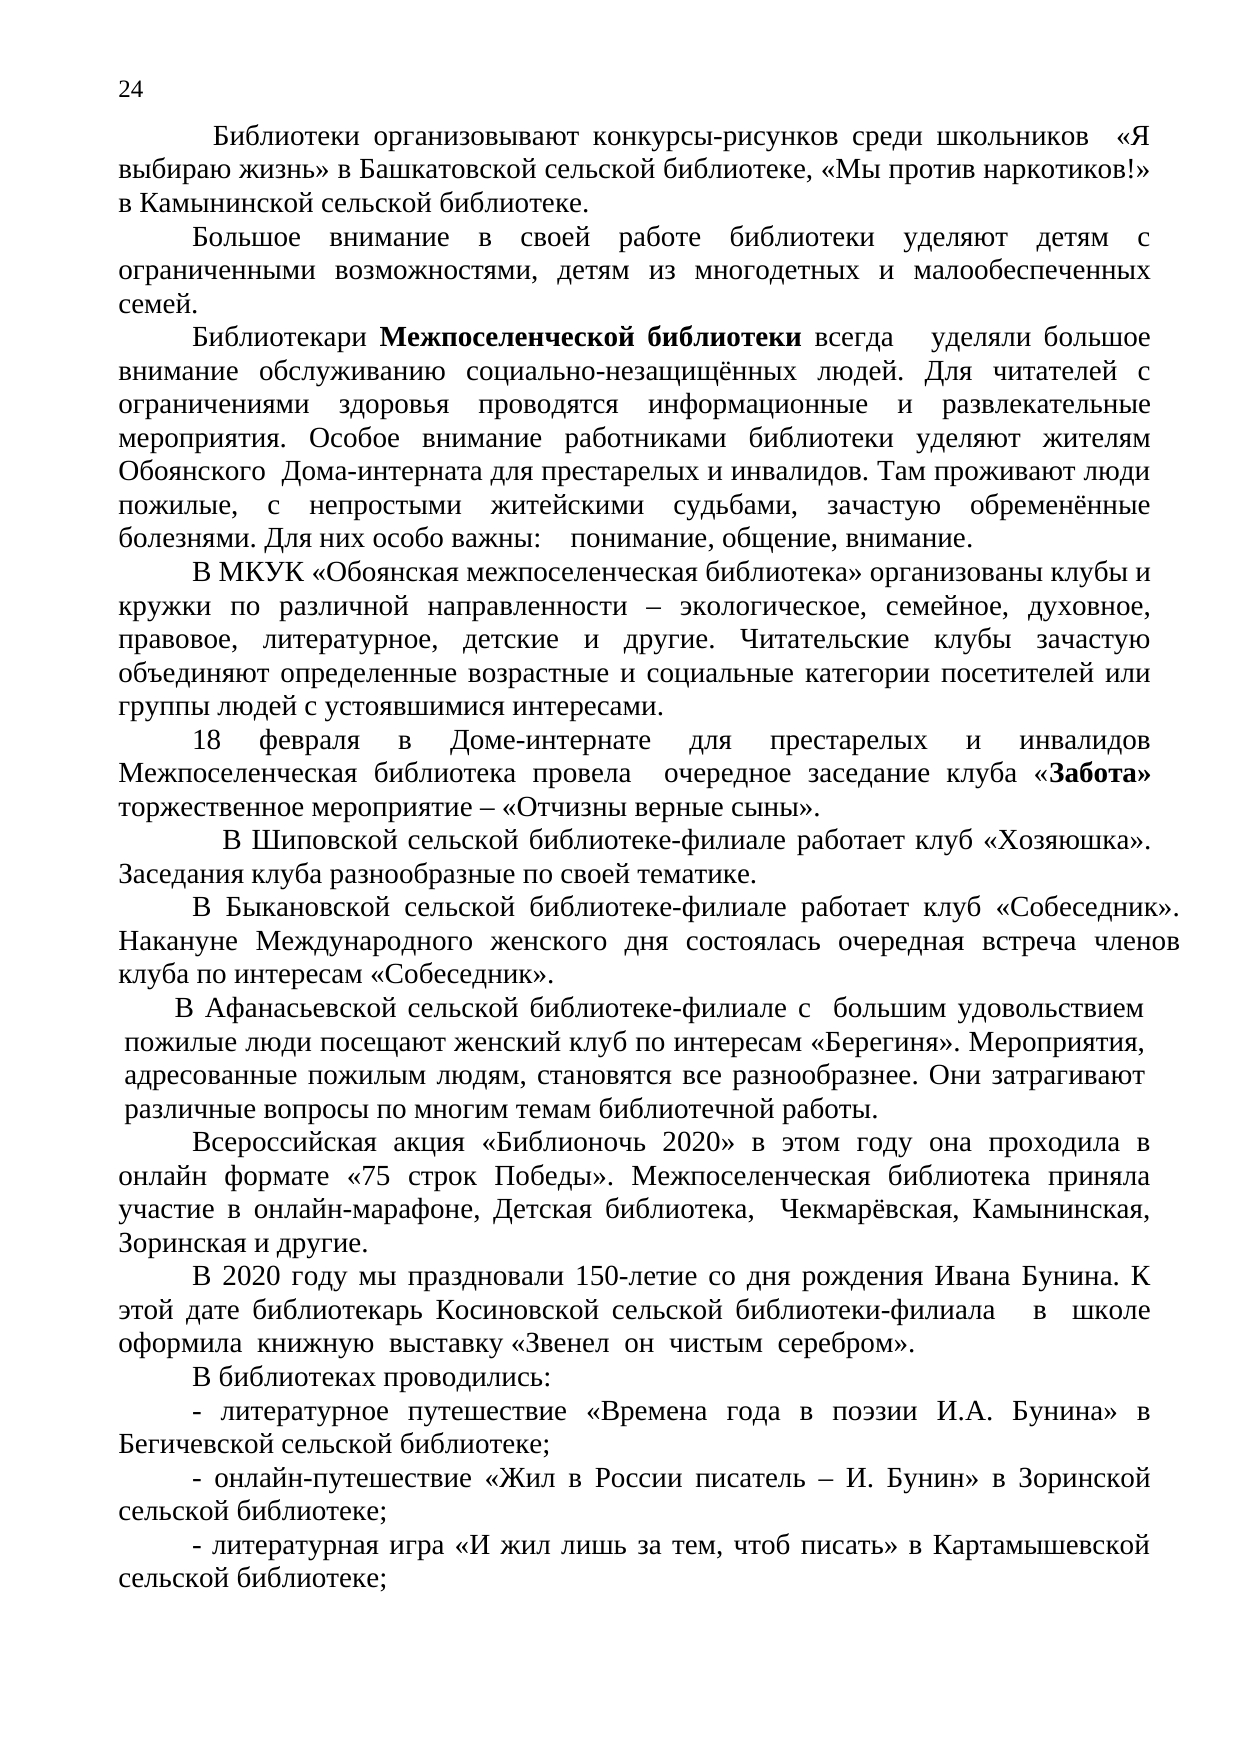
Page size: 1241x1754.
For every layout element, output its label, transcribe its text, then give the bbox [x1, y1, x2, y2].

text В Шиповской сельской библиотеке-филиале работает клуб «Хозяюшка». Заседания клуба разнообразные по своей тематике. [118, 822, 1152, 889]
text Всероссийская акция «Библионочь 2020» в этом году она проходила в онлайн формате «75 строк Победы». Межпоселенческая библиотека приняла участие в онлайн-марафоне, Детская библиотека, Чекмарёвская, Камынинская, Зоринская и другие. [118, 1124, 1152, 1258]
text Большое внимание в своей работе библиотеки уделяют детям с ограниченными возможностями, детям из многодетных и малообеспеченных семей. [118, 219, 1152, 319]
text - литературная игра «И жил лишь за тем, чтоб писать» в Картамышевской сельской библиотеке; [118, 1527, 1152, 1594]
text В библиотеках проводились: [118, 1359, 1152, 1393]
text В МКУК «Обоянская межпоселенческая библиотека» организованы клубы и кружки по различной направленности – экологическое, семейное, духовное, правовое, литературное, детские и другие. Читательские клубы зачастую объединяют определенные возрастные и социальные категории посетителей или группы людей с устоявшимися интересами. [118, 554, 1152, 722]
text В Быкановской сельской библиотеке-филиале работает клуб «Собеседник». Накануне Международного женского дня состоялась очередная встреча членов клуба по интересам «Собеседник». [118, 889, 1181, 990]
text - онлайн-путешествие «Жил в России писатель – И. Бунин» в Зоринской сельской библиотеке; [118, 1460, 1152, 1527]
text В 2020 году мы праздновали 150-летие со дня рождения Ивана Бунина. К этой дате библиотекарь Косиновской сельской библиотеки-филиала в школе оформила книжную выставку «Звенел он чистым серебром». [118, 1258, 1152, 1359]
text Библиотеки организовывают конкурсы-рисунков среди школьников «Я выбираю жизнь» в Башкатовской сельской библиотеке, «Мы против наркотиков!» в Камынинской сельской библиотеке. [118, 118, 1152, 219]
text 18 февраля в Доме-интернате для престарелых и инвалидов Межпоселенческая библиотека провела очередное заседание клуба «Забота» торжественное мероприятие – «Отчизны верные сыны». [118, 722, 1152, 822]
text - литературное путешествие «Времена года в поэзии И.А. Бунина» в Бегичевской сельской библиотеке; [118, 1393, 1152, 1460]
text В Афанасьевской сельской библиотеке-филиале с большим удовольствием пожилые люди посещают женский клуб по интересам «Берегиня». Мероприятия, адресованные пожилым людям, становятся все разнообразнее. Они затрагивают различные вопросы по многим темам библиотечной работы. [124, 990, 1146, 1124]
text Библиотекари Межпоселенческой библиотеки всегда уделяли большое внимание обслуживанию социально-незащищённых людей. Для читателей с ограничениями здоровья проводятся информационные и развлекательные мероприятия. Особое внимание работниками библиотеки уделяют жителям Обоянского Дома-интерната для престарелых и инвалидов. Там проживают люди пожилые, с непростыми житейскими судьбами, зачастую обременённые болезнями. Для них особо важны: понимание, общение, внимание. [118, 319, 1152, 554]
